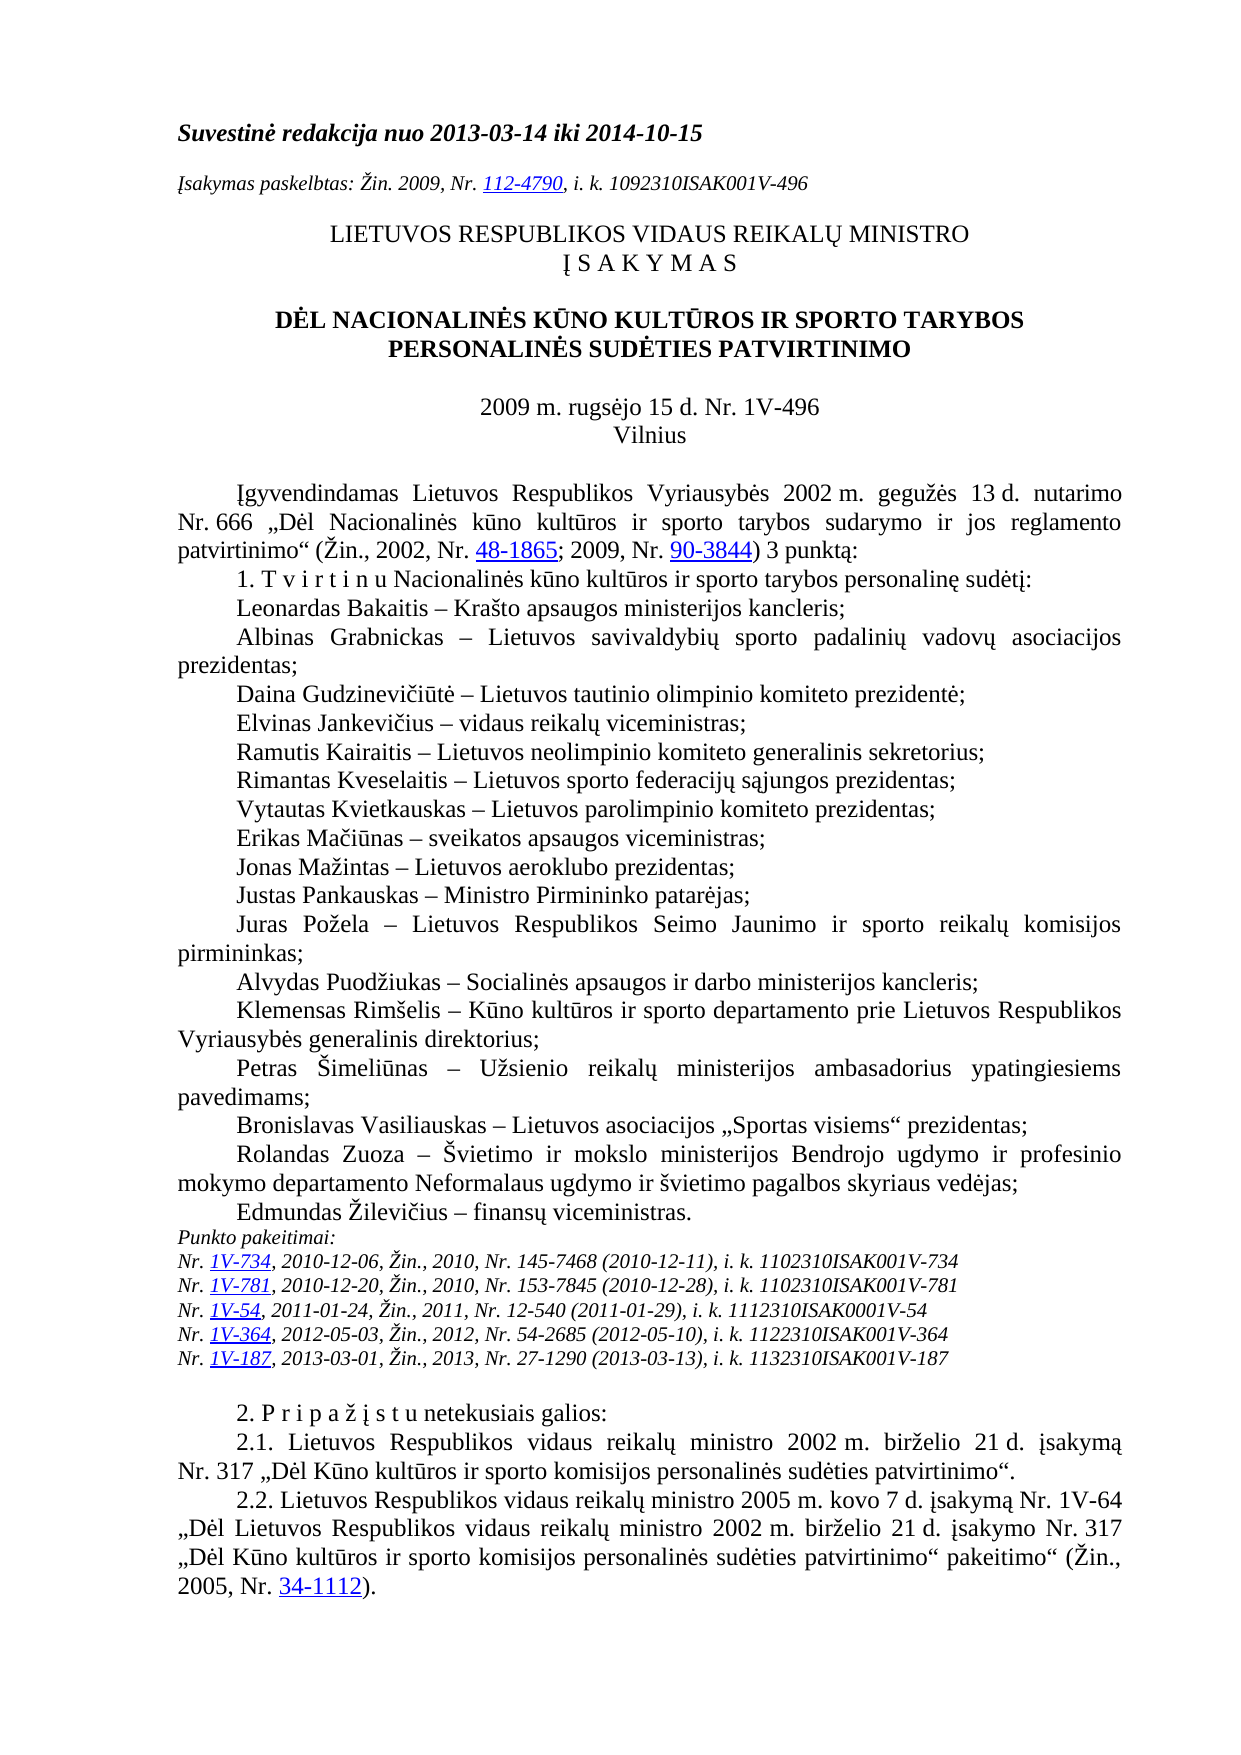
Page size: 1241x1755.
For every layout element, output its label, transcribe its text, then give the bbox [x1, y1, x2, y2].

text Į S A K Y M A S [177, 248, 1122, 277]
text Albinas Grabnickas – Lietuvos savivaldybių sporto padalinių vadovų asociacijos prezidentas; [177, 622, 1122, 679]
text DĖL NACIONALINĖS KŪNO KULTŪROS IR SPORTO TARYBOS PERSONALINĖS SUDĖTIES PATVIRTINIMO [177, 305, 1122, 363]
text Vilnius [177, 420, 1122, 449]
text Edmundas Žilevičius – finansų viceministras. [177, 1197, 1122, 1225]
text Petras Šimeliūnas – Užsienio reikalų ministerijos ambasadorius ypatingiesiems pavedimams; [177, 1053, 1122, 1110]
text Elvinas Jankevičius – vidaus reikalų viceministras; [177, 708, 1122, 737]
text 1. T v i r t i n u Nacionalinės kūno kultūros ir sporto tarybos personalinę sudėtį: [177, 564, 1122, 593]
text Alvydas Puodžiukas – Socialinės apsaugos ir darbo ministerijos kancleris; [177, 967, 1122, 995]
text Nr. 1V-734, 2010-12-06, Žin., 2010, Nr. 145-7468 (2010-12-11), i. k. 1102310ISAK001V-734 [177, 1249, 1122, 1273]
text Punkto pakeitimai: [177, 1225, 1122, 1249]
text Vytautas Kvietkauskas – Lietuvos parolimpinio komiteto prezidentas; [177, 794, 1122, 823]
text Justas Pankauskas – Ministro Pirmininko patarėjas; [177, 880, 1122, 909]
text LIETUVOS RESPUBLIKOS VIDAUS REIKALŲ MINISTRO [177, 219, 1122, 248]
text 2. P r i p a ž į s t u netekusiais galios: [177, 1398, 1122, 1427]
text Nr. 1V-364, 2012-05-03, Žin., 2012, Nr. 54-2685 (2012-05-10), i. k. 1122310ISAK001V-364 [177, 1322, 1122, 1346]
text Jonas Mažintas – Lietuvos aeroklubo prezidentas; [177, 852, 1122, 880]
text Įgyvendindamas Lietuvos Respublikos Vyriausybės 2002 m. gegužės 13 d. nutarimo Nr. 666 „Dėl Nacionalinės kūno kultūros ir sporto tarybos sudarymo ir jos reglamento patvirtinimo“ (Žin., 2002, Nr. 48-1865; 2009, Nr. 90-3844) 3 punktą: [177, 478, 1122, 564]
text Rolandas Zuoza – Švietimo ir mokslo ministerijos Bendrojo ugdymo ir profesinio mokymo departamento Neformalaus ugdymo ir švietimo pagalbos skyriaus vedėjas; [177, 1139, 1122, 1197]
text 2.1. Lietuvos Respublikos vidaus reikalų ministro 2002 m. birželio 21 d. įsakymą Nr. 317 „Dėl Kūno kultūros ir sporto komisijos personalinės sudėties patvirtinimo“. [177, 1427, 1122, 1485]
text Klemensas Rimšelis – Kūno kultūros ir sporto departamento prie Lietuvos Respublikos Vyriausybės generalinis direktorius; [177, 995, 1122, 1053]
text Bronislavas Vasiliauskas – Lietuvos asociacijos „Sportas visiems“ prezidentas; [177, 1110, 1122, 1139]
text Juras Požela – Lietuvos Respublikos Seimo Jaunimo ir sporto reikalų komisijos pirmininkas; [177, 909, 1122, 967]
text Įsakymas paskelbtas: Žin. 2009, Nr. 112-4790, i. k. 1092310ISAK001V-496 [177, 171, 1122, 195]
text Erikas Mačiūnas – sveikatos apsaugos viceministras; [177, 823, 1122, 852]
text Nr. 1V-187, 2013-03-01, Žin., 2013, Nr. 27-1290 (2013-03-13), i. k. 1132310ISAK001V-187 [177, 1346, 1122, 1370]
text Nr. 1V-54, 2011-01-24, Žin., 2011, Nr. 12-540 (2011-01-29), i. k. 1112310ISAK0001V-54 [177, 1297, 1122, 1322]
text Nr. 1V-781, 2010-12-20, Žin., 2010, Nr. 153-7845 (2010-12-28), i. k. 1102310ISAK001V-781 [177, 1273, 1122, 1297]
text Ramutis Kairaitis – Lietuvos neolimpinio komiteto generalinis sekretorius; [177, 737, 1122, 765]
text Suvestinė redakcija nuo 2013-03-14 iki 2014-10-15 [177, 118, 1122, 147]
text Leonardas Bakaitis – Krašto apsaugos ministerijos kancleris; [177, 593, 1122, 622]
text 2.2. Lietuvos Respublikos vidaus reikalų ministro 2005 m. kovo 7 d. įsakymą Nr. 1V-64 „Dėl Lietuvos Respublikos vidaus reikalų ministro 2002 m. birželio 21 d. įsakymo Nr. 317 „Dėl Kūno kultūros ir sporto komisijos personalinės sudėties patvirtinimo“ pakeitimo“ (Žin., 2005, Nr. 34-1112). [177, 1485, 1122, 1600]
text 2009 m. rugsėjo 15 d. Nr. 1V-496 [177, 392, 1122, 420]
text Daina Gudzinevičiūtė – Lietuvos tautinio olimpinio komiteto prezidentė; [177, 679, 1122, 708]
text Rimantas Kveselaitis – Lietuvos sporto federacijų sąjungos prezidentas; [177, 765, 1122, 794]
